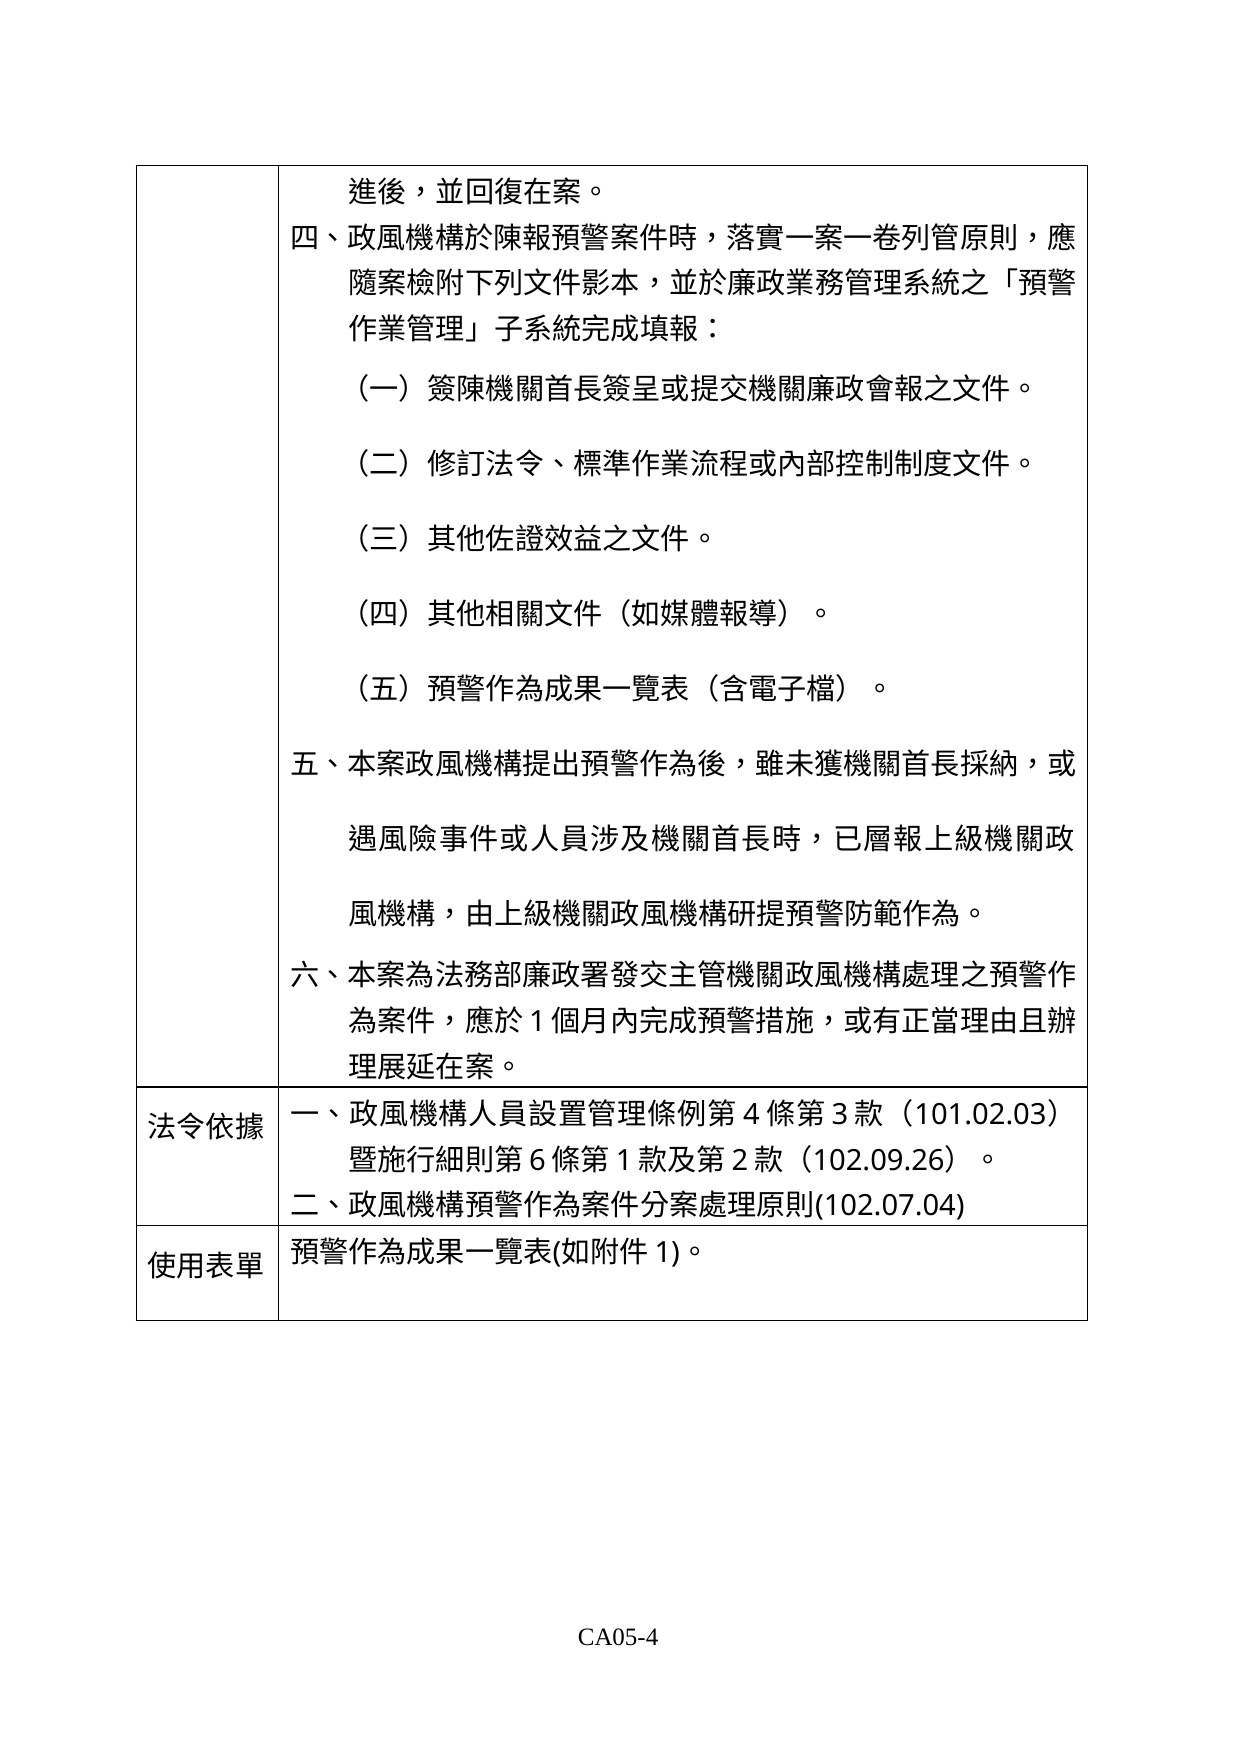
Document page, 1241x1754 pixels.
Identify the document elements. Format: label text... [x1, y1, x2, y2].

table_cell 預警作為成果一覽表(如附件1)。 [279, 1226, 1087, 1319]
table_cell 使用表單 [137, 1226, 278, 1319]
table_cell [137, 166, 278, 1086]
table_cell 一、政風機構人員設置管理條例第4條第3款（101.02.03）暨施行細則第6條第1款及第2款（102.09.26）。 二、政風機構預警作為案件分案處理原則(102.07.04) [279, 1088, 1087, 1225]
table_cell 法令依據 [137, 1088, 278, 1225]
table_cell 進後，並回復在案。 四、政風機構於陳報預警案件時，落實一案一卷列管原則，應隨案檢附下列文件影本，並於廉政業務管理系統之「預警作業管理」子系統完成填報： （一）簽陳機關首長簽呈或提交機關廉政會報之文件。 （二）修訂法令、標準作業流程或內部控制制度文件。 （三）其他佐證效益之文件。 （四）其他相關文件（如媒體報導）。 （五）預警作為成果一覽表（含電子檔）。 五、本案政風機構提出預警作為後，雖未獲機關首長採納，或遇風險事件或人員涉及機關首長時，已層報上級機關政風機構，由上級機關政風機構研提預警防範作為。 六、本案為法務部廉政署發交主管機關政風機構處理之預警作為案件，應於1個月內完成預警措施，或有正當理由且辦理展延在案。 [279, 166, 1087, 1086]
